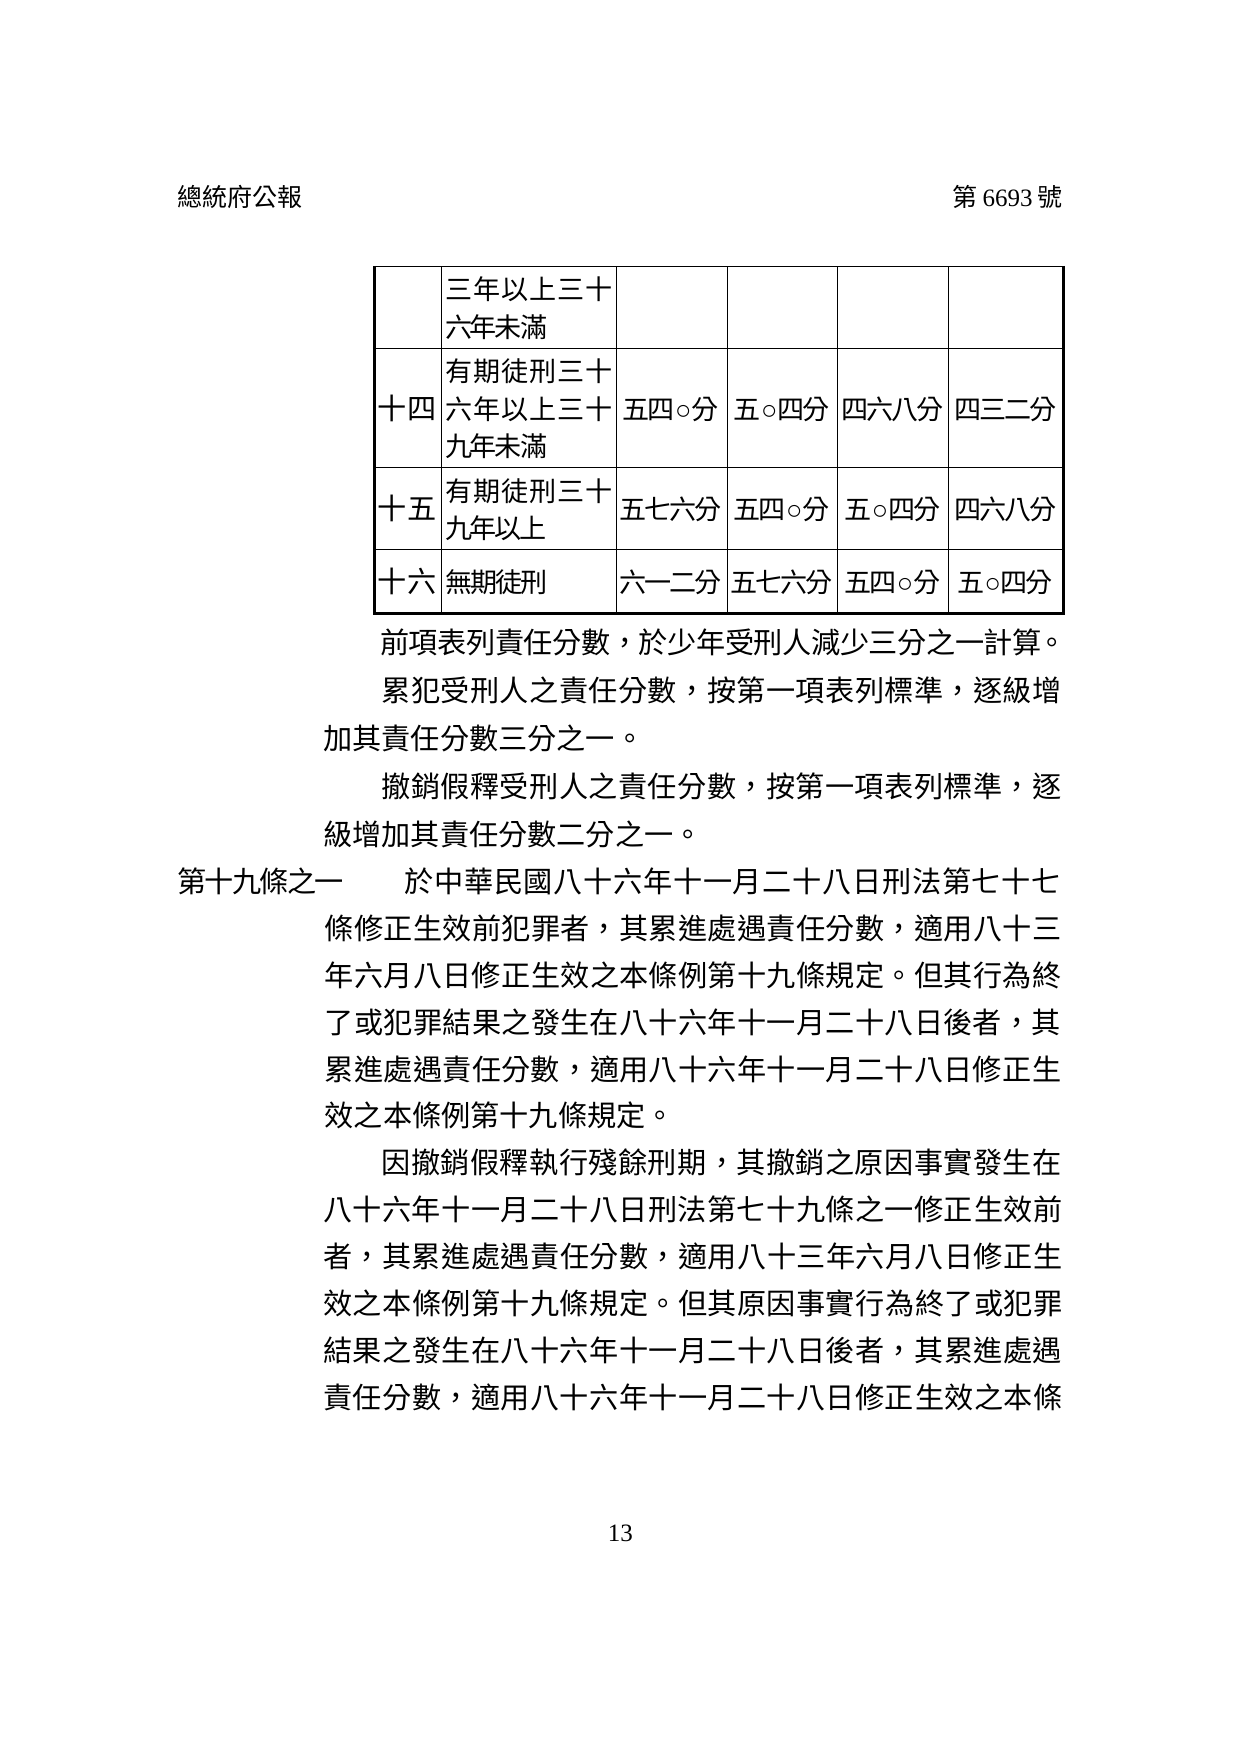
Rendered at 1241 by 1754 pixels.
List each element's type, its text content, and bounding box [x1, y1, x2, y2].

table_cell 五四○分 [617, 349, 727, 467]
table_cell 五○四分 [949, 550, 1062, 612]
table_cell [617, 267, 727, 348]
text 前項表列責任分數，於少年受刑人減少三分之一計算。 [323, 615, 1063, 663]
table_cell [376, 267, 441, 348]
table_cell 四六八分 [949, 468, 1062, 549]
table_cell 十六 [376, 550, 441, 612]
table_cell 有期徒刑三十六年以上三十九年未滿 [442, 349, 616, 467]
text 累犯受刑人之責任分數，按第一項表列標準，逐級增加其責任分數三分之一。 [323, 663, 1063, 759]
text 撤銷假釋受刑人之責任分數，按第一項表列標準，逐級增加其責任分數二分之一。 [323, 759, 1063, 855]
table_cell 五○四分 [728, 349, 837, 467]
table_cell [728, 267, 837, 348]
text 第十九條之一 於中華民國八十六年十一月二十八日刑法第七十七條修正生效前犯罪者，其累進處遇責任分數，適用八十三年六月八日修正生效之本條例第十九條規定。但其行為終了或犯罪結果之發生在八十六年十一月二十八日後者，其累進處遇責任分數，適用八十六年十一月二十八日修正生效之本條例第十九條規定。 [177, 855, 1063, 1136]
table_cell 四六八分 [838, 349, 948, 467]
table_cell 五七六分 [617, 468, 727, 549]
table_cell [838, 267, 948, 348]
table_cell 四三二分 [949, 349, 1062, 467]
table_cell 有期徒刑三十九年以上 [442, 468, 616, 549]
table_cell 六一二分 [617, 550, 727, 612]
text 因撤銷假釋執行殘餘刑期，其撤銷之原因事實發生在八十六年十一月二十八日刑法第七十九條之一修正生效前者，其累進處遇責任分數，適用八十三年六月八日修正生效之本條例第十九條規定。但其原因事實行為終了或犯罪結果之發生在八十六年十一月二十八日後者，其累進處遇責任分數，適用八十六年十一月二十八日修正生效之本條 [323, 1136, 1063, 1417]
table_cell 五○四分 [838, 468, 948, 549]
table_cell 五四○分 [838, 550, 948, 612]
table_cell 十五 [376, 468, 441, 549]
table_cell 五四○分 [728, 468, 837, 549]
table_cell 十四 [376, 349, 441, 467]
table_cell 無期徒刑 [442, 550, 616, 612]
table_cell [949, 267, 1062, 348]
table_cell 三年以上三十六年未滿 [442, 267, 616, 348]
table_cell 五七六分 [728, 550, 837, 612]
